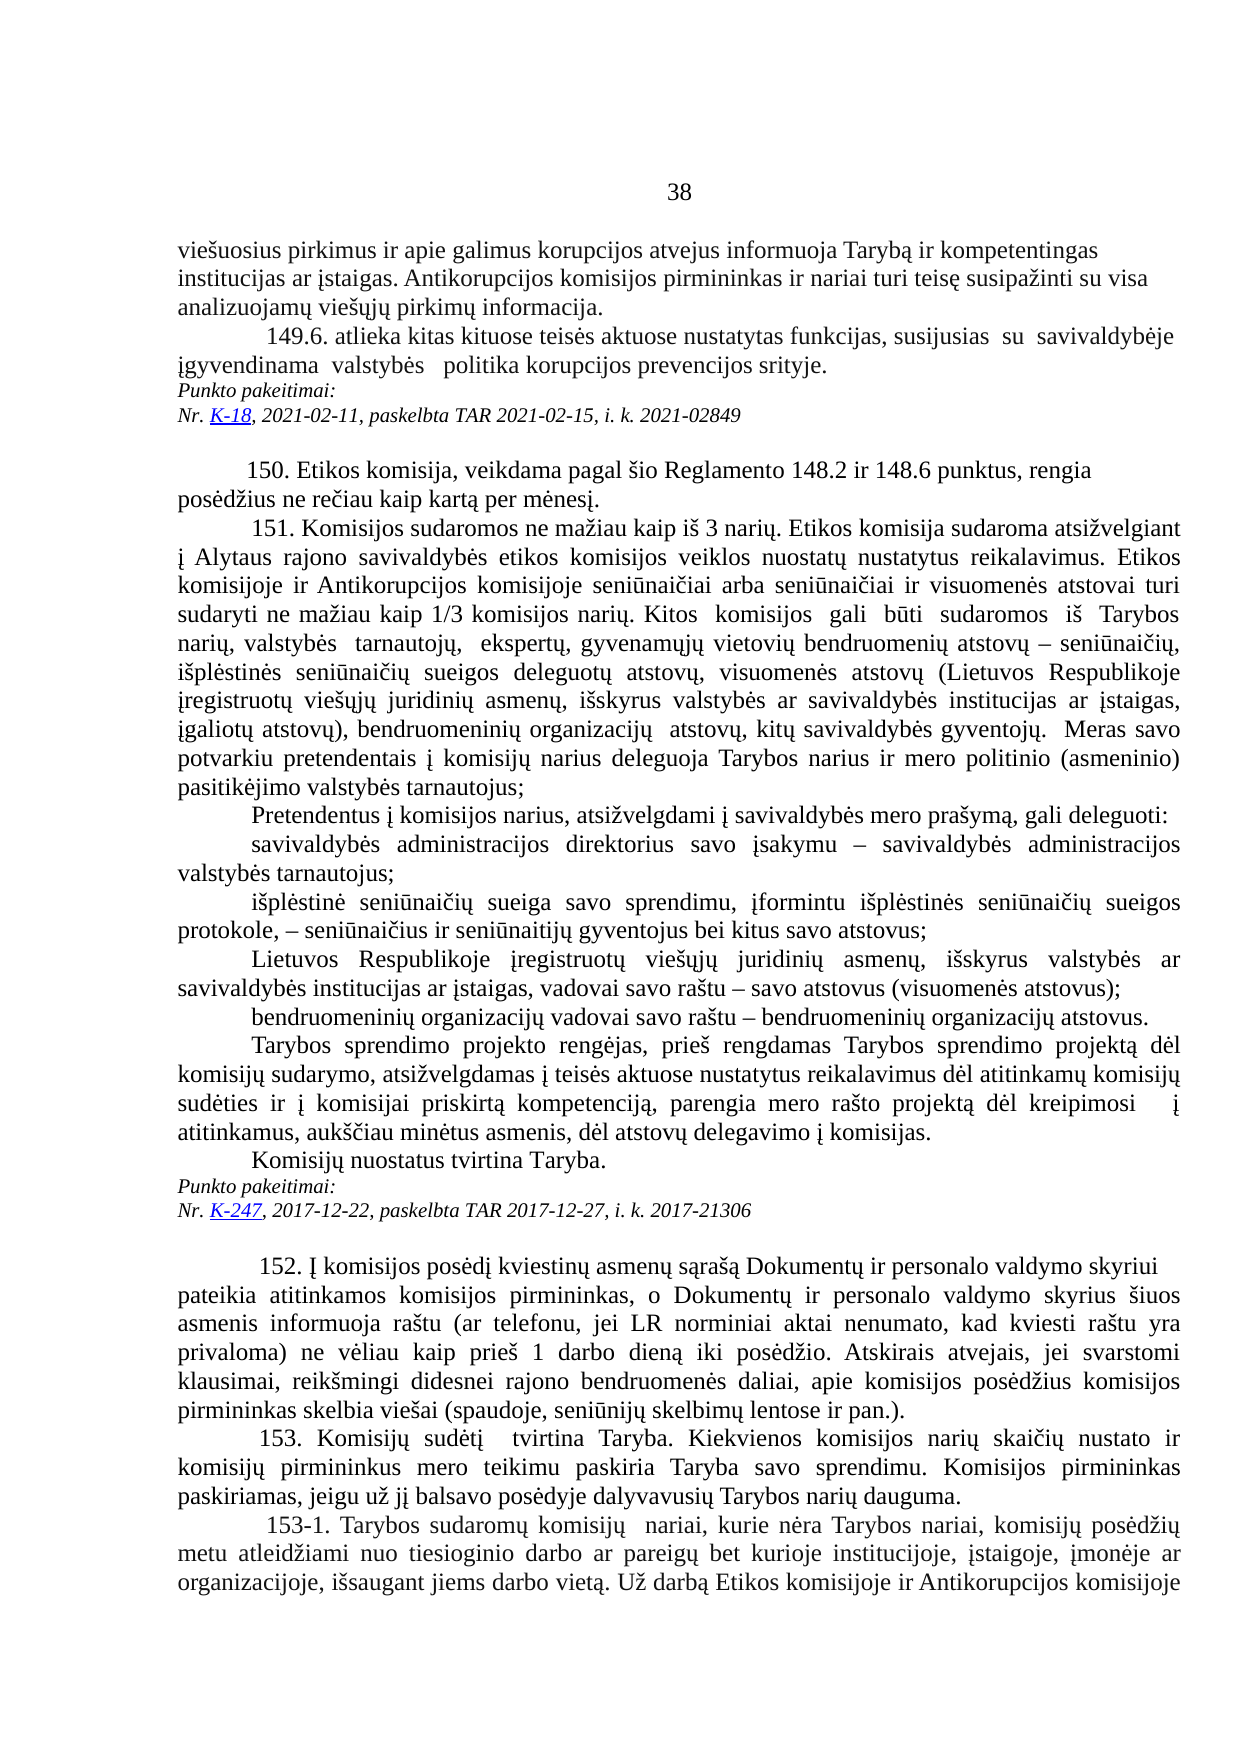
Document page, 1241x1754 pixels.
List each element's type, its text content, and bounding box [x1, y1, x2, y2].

text 153. Komisijų sudėtį tvirtina Taryba. Kiekvienos komisijos narių skaičių nustato ir komisijų pirmininkus mero teikimu paskiria Taryba savo sprendimu. Komisijos pirmininkas paskiriamas, jeigu už jį balsavo posėdyje dalyvavusių Tarybos narių dauguma. [177, 1423, 1181, 1510]
text Komisijų nuostatus tvirtina Taryba. [177, 1145, 1181, 1174]
text viešuosius pirkimus ir apie galimus korupcijos atvejus informuoja Tarybą ir kompetentingas institucijas ar įstaigas. Antikorupcijos komisijos pirmininkas ir nariai turi teisę susipažinti su visa analizuojamų viešųjų pirkimų informacija. [177, 235, 1181, 321]
text Punkto pakeitimai: [177, 378, 1181, 402]
text Nr. K-247, 2017-12-22, paskelbta TAR 2017-12-27, i. k. 2017-21306 [177, 1198, 1181, 1222]
text 153-1. Tarybos sudaromų komisijų nariai, kurie nėra Tarybos nariai, komisijų posėdžių metu atleidžiami nuo tiesioginio darbo ar pareigų bet kurioje institucijoje, įstaigoje, įmonėje ar organizacijoje, išsaugant jiems darbo vietą. Už darbą Etikos komisijoje ir Antikorupcijos komisijoje [177, 1510, 1181, 1596]
text savivaldybės administracijos direktorius savo įsakymu – savivaldybės administracijos valstybės tarnautojus; [177, 829, 1181, 887]
text 150. Etikos komisija, veikdama pagal šio Reglamento 148.2 ir 148.6 punktus, rengia posėdžius ne rečiau kaip kartą per mėnesį. [177, 455, 1181, 513]
text 151. Komisijos sudaromos ne mažiau kaip iš 3 narių. Etikos komisija sudaroma atsižvelgiant į Alytaus rajono savivaldybės etikos komisijos veiklos nuostatų nustatytus reikalavimus. Etikos komisijoje ir Antikorupcijos komisijoje seniūnaičiai arba seniūnaičiai ir visuomenės atstovai turi sudaryti ne mažiau kaip 1/3 komisijos narių. Kitos komisijos gali būti sudaromos iš Tarybos narių, valstybės tarnautojų, ekspertų, gyvenamųjų vietovių bendruomenių atstovų – seniūnaičių, išplėstinės seniūnaičių sueigos deleguotų atstovų, visuomenės atstovų (Lietuvos Respublikoje įregistruotų viešųjų juridinių asmenų, išskyrus valstybės ar savivaldybės institucijas ar įstaigas, įgaliotų atstovų), bendruomeninių organizacijų atstovų, kitų savivaldybės gyventojų. Meras savo potvarkiu pretendentais į komisijų narius deleguoja Tarybos narius ir mero politinio (asmeninio) pasitikėjimo valstybės tarnautojus; [177, 513, 1181, 800]
text 152. Į komisijos posėdį kviestinų asmenų sąrašą Dokumentų ir personalo valdymo skyriui [258, 1251, 1181, 1280]
text Nr. K-18, 2021-02-11, paskelbta TAR 2021-02-15, i. k. 2021-02849 [177, 402, 1181, 427]
text Lietuvos Respublikoje įregistruotų viešųjų juridinių asmenų, išskyrus valstybės ar savivaldybės institucijas ar įstaigas, vadovai savo raštu – savo atstovus (visuomenės atstovus); [177, 944, 1181, 1002]
text 149.6. atlieka kitas kituose teisės aktuose nustatytas funkcijas, susijusias su savivaldybėje įgyvendinama valstybės politika korupcijos prevencijos srityje. [177, 321, 1181, 378]
text išplėstinė seniūnaičių sueiga savo sprendimu, įformintu išplėstinės seniūnaičių sueigos protokole, – seniūnaičius ir seniūnaitijų gyventojus bei kitus savo atstovus; [177, 887, 1181, 944]
text Tarybos sprendimo projekto rengėjas, prieš rengdamas Tarybos sprendimo projektą dėl komisijų sudarymo, atsižvelgdamas į teisės aktuose nustatytus reikalavimus dėl atitinkamų komisijų sudėties ir į komisijai priskirtą kompetenciją, parengia mero rašto projektą dėl kreipimosi į atitinkamus, aukščiau minėtus asmenis, dėl atstovų delegavimo į komisijas. [177, 1030, 1181, 1145]
text Pretendentus į komisijos narius, atsižvelgdami į savivaldybės mero prašymą, gali deleguoti: [177, 800, 1181, 829]
text Punkto pakeitimai: [177, 1174, 1181, 1198]
text bendruomeninių organizacijų vadovai savo raštu – bendruomeninių organizacijų atstovus. [177, 1002, 1181, 1030]
text pateikia atitinkamos komisijos pirmininkas, o Dokumentų ir personalo valdymo skyrius šiuos asmenis informuoja raštu (ar telefonu, jei LR norminiai aktai nenumato, kad kviesti raštu yra privaloma) ne vėliau kaip prieš 1 darbo dieną iki posėdžio. Atskirais atvejais, jei svarstomi klausimai, reikšmingi didesnei rajono bendruomenės daliai, apie komisijos posėdžius komisijos pirmininkas skelbia viešai (spaudoje, seniūnijų skelbimų lentose ir pan.). [177, 1280, 1181, 1423]
